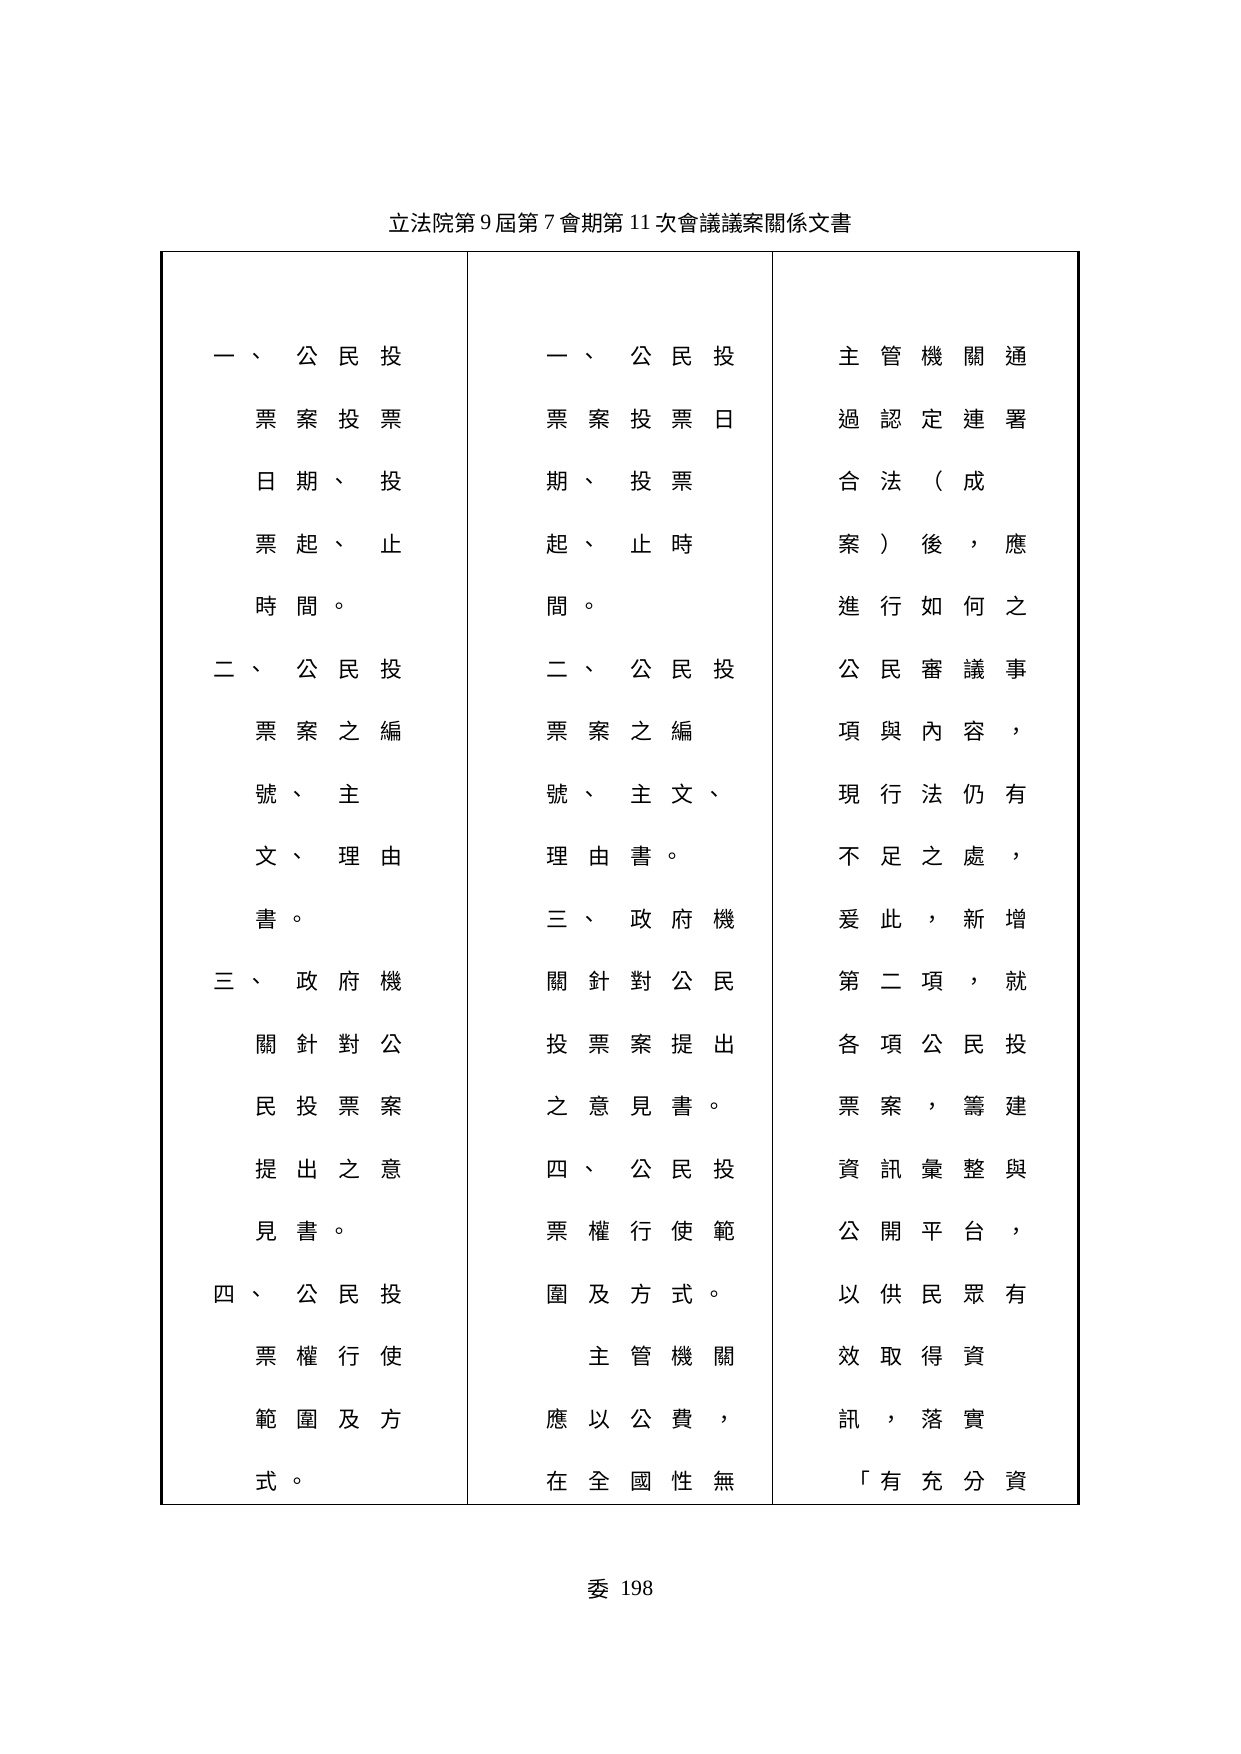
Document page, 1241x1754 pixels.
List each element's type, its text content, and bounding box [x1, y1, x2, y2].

table_cell 一、公民投票案投票日期、投票起、止時間。 二、公民投票案之編號、主文、理由書。 三、政府機關針對公民投票案提出之意見書。 四、公民投票權行使範圍及方式。 主管機關應以公費，在全國性無 [468, 252, 772, 1504]
table_cell 主管機關通過認定連署合法（成案）後，應進行如何之公民審議事項與內容，現行法仍有不足之處，爰此，新增第二項，就各項公民投票案，籌建資訊彙整與公開平台，以供民眾有效取得資訊，落實「有充分資 [773, 252, 1077, 1504]
table_cell 一、公民投票案投票日期、投票起、止時間。 二、公民投票案之編號、主文、理由書。 三、政府機關針對公民投票案提出之意見書。 四、公民投票權行使範圍及方式。 [163, 252, 467, 1504]
